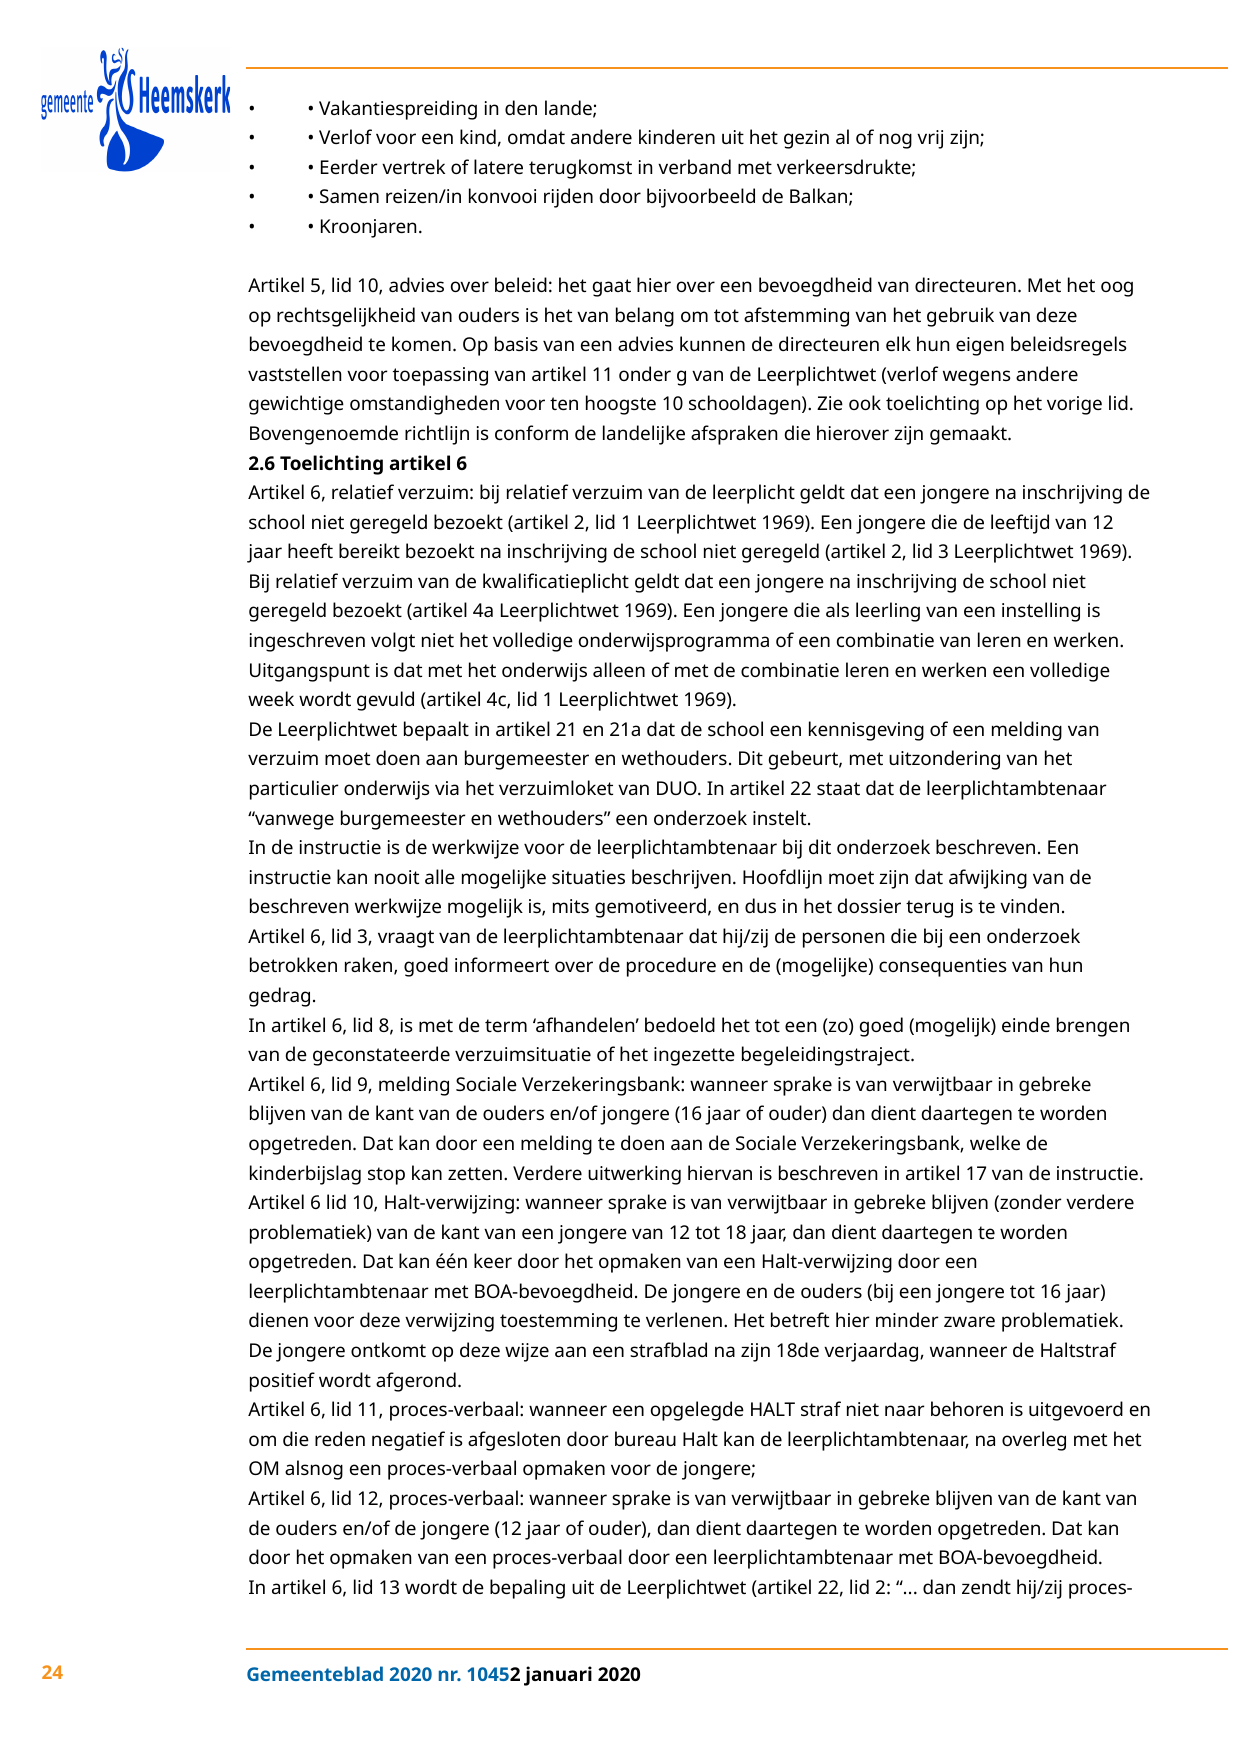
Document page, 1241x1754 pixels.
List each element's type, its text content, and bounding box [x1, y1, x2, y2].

text Artikel 6, lid 11, proces-verbaal: wanneer een opgelegde HALT straf niet naar behoren is uitgevoerd en om die reden negatief is afgesloten door bureau Halt kan de leerplichtambtenaar, na overleg met het OM alsnog een proces-verbaal opmaken voor de jongere; [248, 1396, 1152, 1481]
text Artikel 6, lid 3, vraagt van de leerplichtambtenaar dat hij/zij de personen die bij een onderzoek betrokken raken, goed informeert over de procedure en de (mogelijke) consequenties van hun gedrag. [248, 923, 1152, 1008]
list • Eerder vertrek of latere terugkomst in verband met verkeersdrukte; [248, 154, 1152, 180]
text Artikel 6, relatief verzuim: bij relatief verzuim van de leerplicht geldt dat een jongere na inschrijving de school niet geregeld bezoekt (artikel 2, lid 1 Leerplichtwet 1969). Een jongere die de leeftijd van 12 jaar heeft bereikt bezoekt na inschrijving de school niet geregeld (artikel 2, lid 3 Leerplichtwet 1969). [248, 479, 1152, 564]
text In artikel 6, lid 8, is met de term ‘afhandelen’ bedoeld het tot een (zo) goed (mogelijk) einde brengen van de geconstateerde verzuimsituatie of het ingezette begeleidingstraject. [248, 1012, 1152, 1067]
list • Kroonjaren. [248, 213, 1152, 239]
text 2.6 Toelichting artikel 6 [248, 450, 1152, 476]
text Bovengenoemde richtlijn is conform de landelijke afspraken die hierover zijn gemaakt. [248, 420, 1152, 446]
text Artikel 6, lid 12, proces-verbaal: wanneer sprake is van verwijtbaar in gebreke blijven van de kant van de ouders en/of de jongere (12 jaar of ouder), dan dient daartegen te worden opgetreden. Dat kan door het opmaken van een proces-verbaal door een leerplichtambtenaar met BOA-bevoegdheid. [248, 1485, 1152, 1570]
text In de instructie is de werkwijze voor de leerplichtambtenaar bij dit onderzoek beschreven. Een instructie kan nooit alle mogelijke situaties beschrijven. Hoofdlijn moet zijn dat afwijking van de beschreven werkwijze mogelijk is, mits gemotiveerd, en dus in het dossier terug is te vinden. [248, 834, 1152, 919]
text Artikel 5, lid 10, advies over beleid: het gaat hier over een bevoegdheid van directeuren. Met het oog op rechtsgelijkheid van ouders is het van belang om tot afstemming van het gebruik van deze bevoegdheid te komen. Op basis van een advies kunnen de directeuren elk hun eigen beleidsregels vaststellen voor toepassing van artikel 11 onder g van de Leerplichtwet (verlof wegens andere gewichtige omstandigheden voor ten hoogste 10 schooldagen). Zie ook toelichting op het vorige lid. [248, 272, 1152, 416]
list • Verlof voor een kind, omdat andere kinderen uit het gezin al of nog vrij zijn; [248, 124, 1152, 150]
text In artikel 6, lid 13 wordt de bepaling uit de Leerplichtwet (artikel 22, lid 2: “... dan zendt hij/zij proces- [248, 1574, 1152, 1600]
list • Samen reizen/in konvooi rijden door bijvoorbeeld de Balkan; [248, 183, 1152, 209]
text De Leerplichtwet bepaalt in artikel 21 en 21a dat de school een kennisgeving of een melding van verzuim moet doen aan burgemeester en wethouders. Dit gebeurt, met uitzondering van het particulier onderwijs via het verzuimloket van DUO. In artikel 22 staat dat de leerplichtambtenaar “vanwege burgemeester en wethouders” een onderzoek instelt. [248, 716, 1152, 831]
list • Vakantiespreiding in den lande; [248, 95, 1152, 121]
text Artikel 6, lid 9, melding Sociale Verzekeringsbank: wanneer sprake is van verwijtbaar in gebreke blijven van de kant van de ouders en/of jongere (16 jaar of ouder) dan dient daartegen te worden opgetreden. Dat kan door een melding te doen aan de Sociale Verzekeringsbank, welke de kinderbijslag stop kan zetten. Verdere uitwerking hiervan is beschreven in artikel 17 van de instructie. [248, 1071, 1152, 1186]
text Artikel 6 lid 10, Halt-verwijzing: wanneer sprake is van verwijtbaar in gebreke blijven (zonder verdere problematiek) van de kant van een jongere van 12 tot 18 jaar, dan dient daartegen te worden opgetreden. Dat kan één keer door het opmaken van een Halt-verwijzing door een leerplichtambtenaar met BOA-bevoegdheid. De jongere en de ouders (bij een jongere tot 16 jaar) dienen voor deze verwijzing toestemming te verlenen. Het betreft hier minder zware problematiek. De jongere ontkomt op deze wijze aan een strafblad na zijn 18de verjaardag, wanneer de Haltstraf positief wordt afgerond. [248, 1189, 1152, 1393]
picture [41, 47, 231, 172]
text Bij relatief verzuim van de kwalificatieplicht geldt dat een jongere na inschrijving de school niet geregeld bezoekt (artikel 4a Leerplichtwet 1969). Een jongere die als leerling van een instelling is ingeschreven volgt niet het volledige onderwijsprogramma of een combinatie van leren en werken. Uitgangspunt is dat met het onderwijs alleen of met de combinatie leren en werken een volledige week wordt gevuld (artikel 4c, lid 1 Leerplichtwet 1969). [248, 568, 1152, 712]
